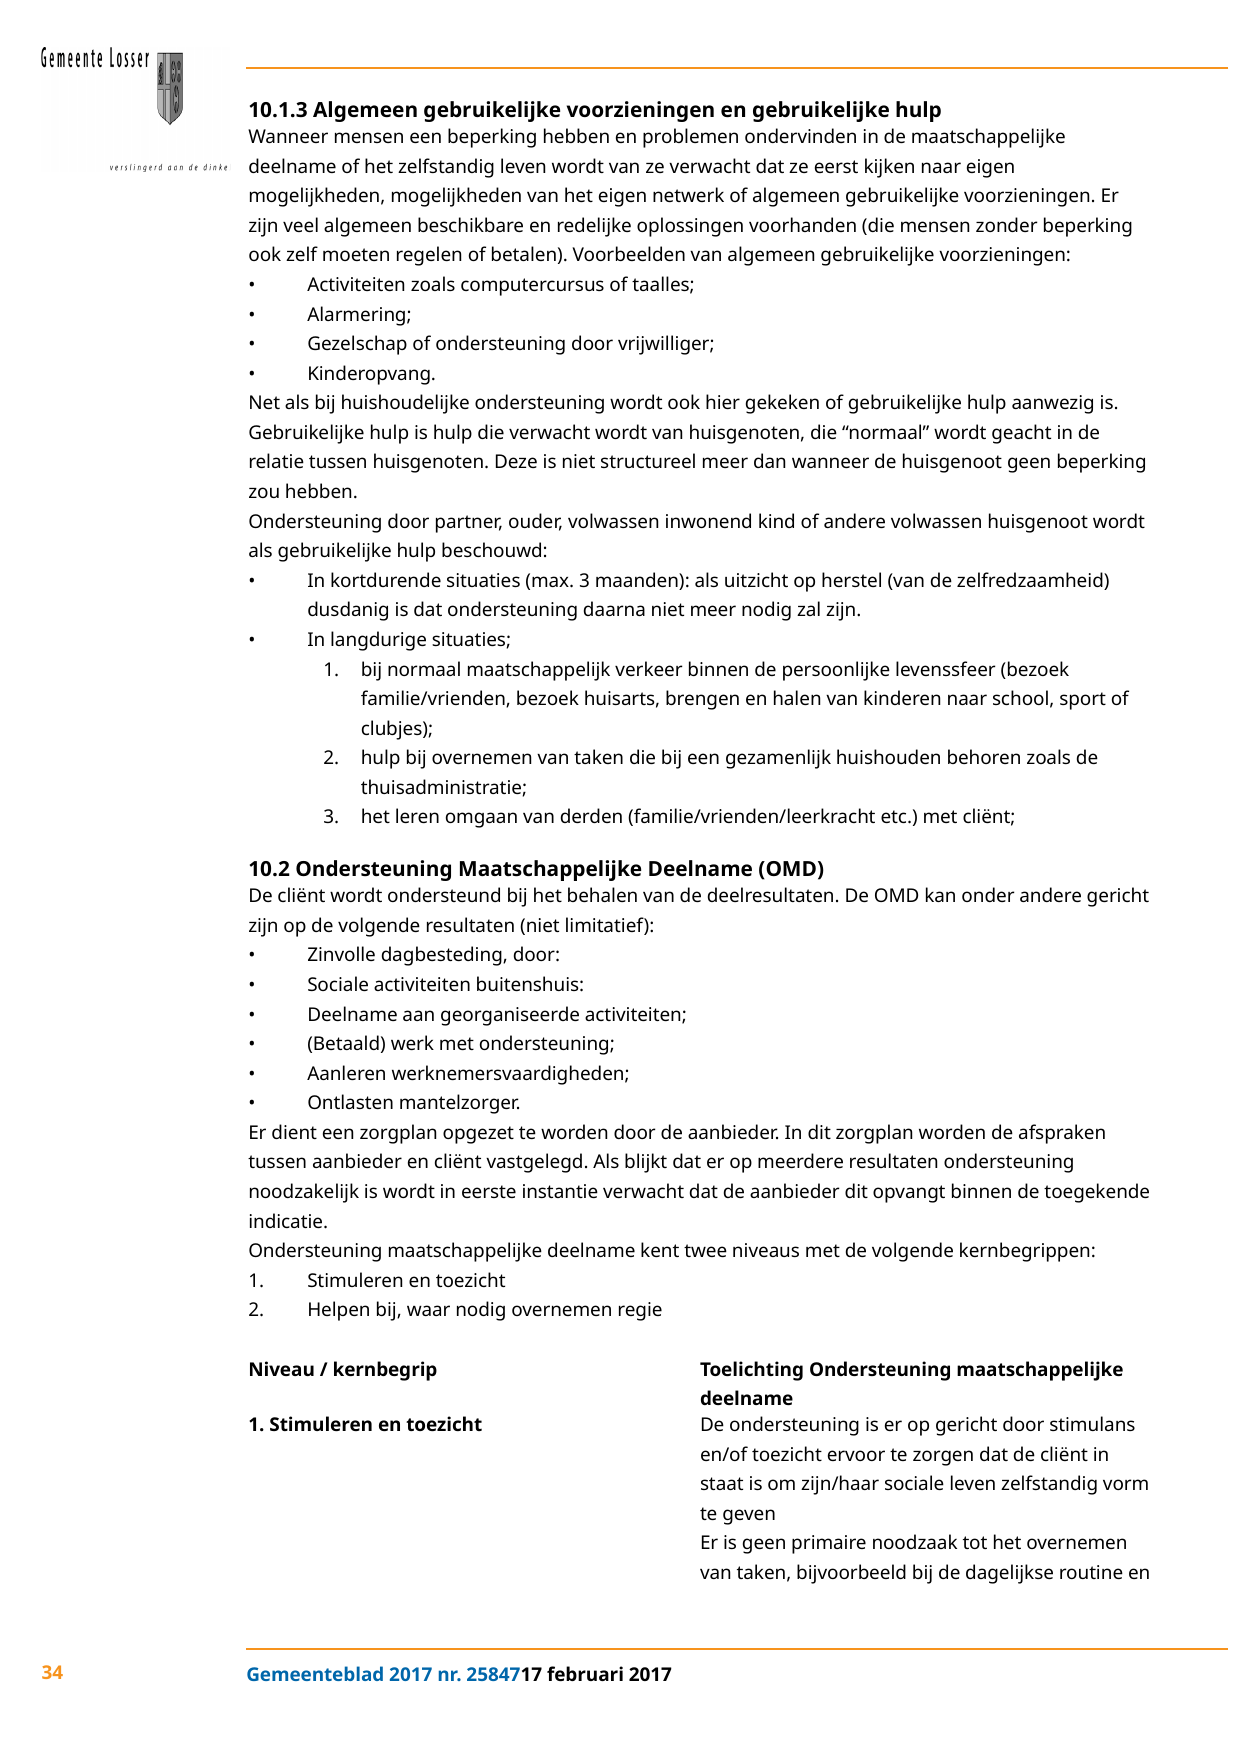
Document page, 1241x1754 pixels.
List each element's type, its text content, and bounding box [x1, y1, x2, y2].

list In kortdurende situaties (max. 3 maanden): als uitzicht op herstel (van de zelfredzaamheid) dusdanig is dat ondersteuning daarna niet meer nodig zal zijn. [248, 567, 1152, 622]
list Stimuleren en toezicht [248, 1267, 1152, 1293]
list Deelname aan georganiseerde activiteiten; [248, 1001, 1152, 1027]
text Ondersteuning door partner, ouder, volwassen inwonend kind of andere volwassen huisgenoot wordt als gebruikelijke hulp beschouwd: [248, 508, 1152, 563]
text 10.2 Ondersteuning Maatschappelijke Deelname (OMD) [248, 854, 1152, 882]
text Wanneer mensen een beperking hebben en problemen ondervinden in de maatschappelijke deelname of het zelfstandig leven wordt van ze verwacht dat ze eerst kijken naar eigen mogelijkheden, mogelijkheden van het eigen netwerk of algemeen gebruikelijke voorzieningen. Er zijn veel algemeen beschikbare en redelijke oplossingen voorhanden (die mensen zonder beperking ook zelf moeten regelen of betalen). Voorbeelden van algemeen gebruikelijke voorzieningen: [248, 123, 1152, 267]
table_cell De ondersteuning is er op gericht door stimulans en/of toezicht ervoor te zorgen dat de cliënt in staat is om zijn/haar sociale leven zelfstandig vorm te geven Er is geen primaire noodzaak tot het overnemen van taken, bijvoorbeeld bij de dagelijkse routine en [700, 1411, 1152, 1585]
list Gezelschap of ondersteuning door vrijwilliger; [248, 330, 1152, 356]
picture [41, 47, 231, 172]
list In langdurige situaties; [248, 626, 1152, 652]
text De cliënt wordt ondersteund bij het behalen van de deelresultaten. De OMD kan onder andere gericht zijn op de volgende resultaten (niet limitatief): [248, 882, 1152, 938]
list (Betaald) werk met ondersteuning; [248, 1030, 1152, 1056]
list Ontlasten mantelzorger. [248, 1089, 1152, 1115]
text 10.1.3 Algemeen gebruikelijke voorzieningen en gebruikelijke hulp [248, 95, 1152, 123]
list Zinvolle dagbesteding, door: [248, 942, 1152, 967]
list Kinderopvang. [248, 360, 1152, 386]
list Sociale activiteiten buitenshuis: [248, 971, 1152, 997]
list Activiteiten zoals computercursus of taalles; [248, 271, 1152, 297]
text Net als bij huishoudelijke ondersteuning wordt ook hier gekeken of gebruikelijke hulp aanwezig is. Gebruikelijke hulp is hulp die verwacht wordt van huisgenoten, die “normaal” wordt geacht in de relatie tussen huisgenoten. Deze is niet structureel meer dan wanneer de huisgenoot geen beperking zou hebben. [248, 389, 1152, 504]
table_cell 1. Stimuleren en toezicht [248, 1411, 700, 1585]
list Aanleren werknemersvaardigheden; [248, 1060, 1152, 1086]
list bij normaal maatschappelijk verkeer binnen de persoonlijke levenssfeer (bezoek familie/vrienden, bezoek huisarts, brengen en halen van kinderen naar school, sport of clubjes); [323, 656, 1152, 741]
table_header Niveau / kernbegrip [248, 1356, 700, 1411]
text Ondersteuning maatschappelijke deelname kent twee niveaus met de volgende kernbegrippen: [248, 1237, 1152, 1263]
list het leren omgaan van derden (familie/vrienden/leerkracht etc.) met cliënt; [323, 804, 1152, 829]
list hulp bij overnemen van taken die bij een gezamenlijk huishouden behoren zoals de thuisadministratie; [323, 744, 1152, 800]
table_header Toelichting Ondersteuning maatschappelijke deelname [700, 1356, 1152, 1411]
text Er dient een zorgplan opgezet te worden door de aanbieder. In dit zorgplan worden de afspraken tussen aanbieder en cliënt vastgelegd. Als blijkt dat er op meerdere resultaten ondersteuning noodzakelijk is wordt in eerste instantie verwacht dat de aanbieder dit opvangt binnen de toegekende indicatie. [248, 1119, 1152, 1234]
list Alarmering; [248, 301, 1152, 326]
list Helpen bij, waar nodig overnemen regie [248, 1297, 1152, 1322]
